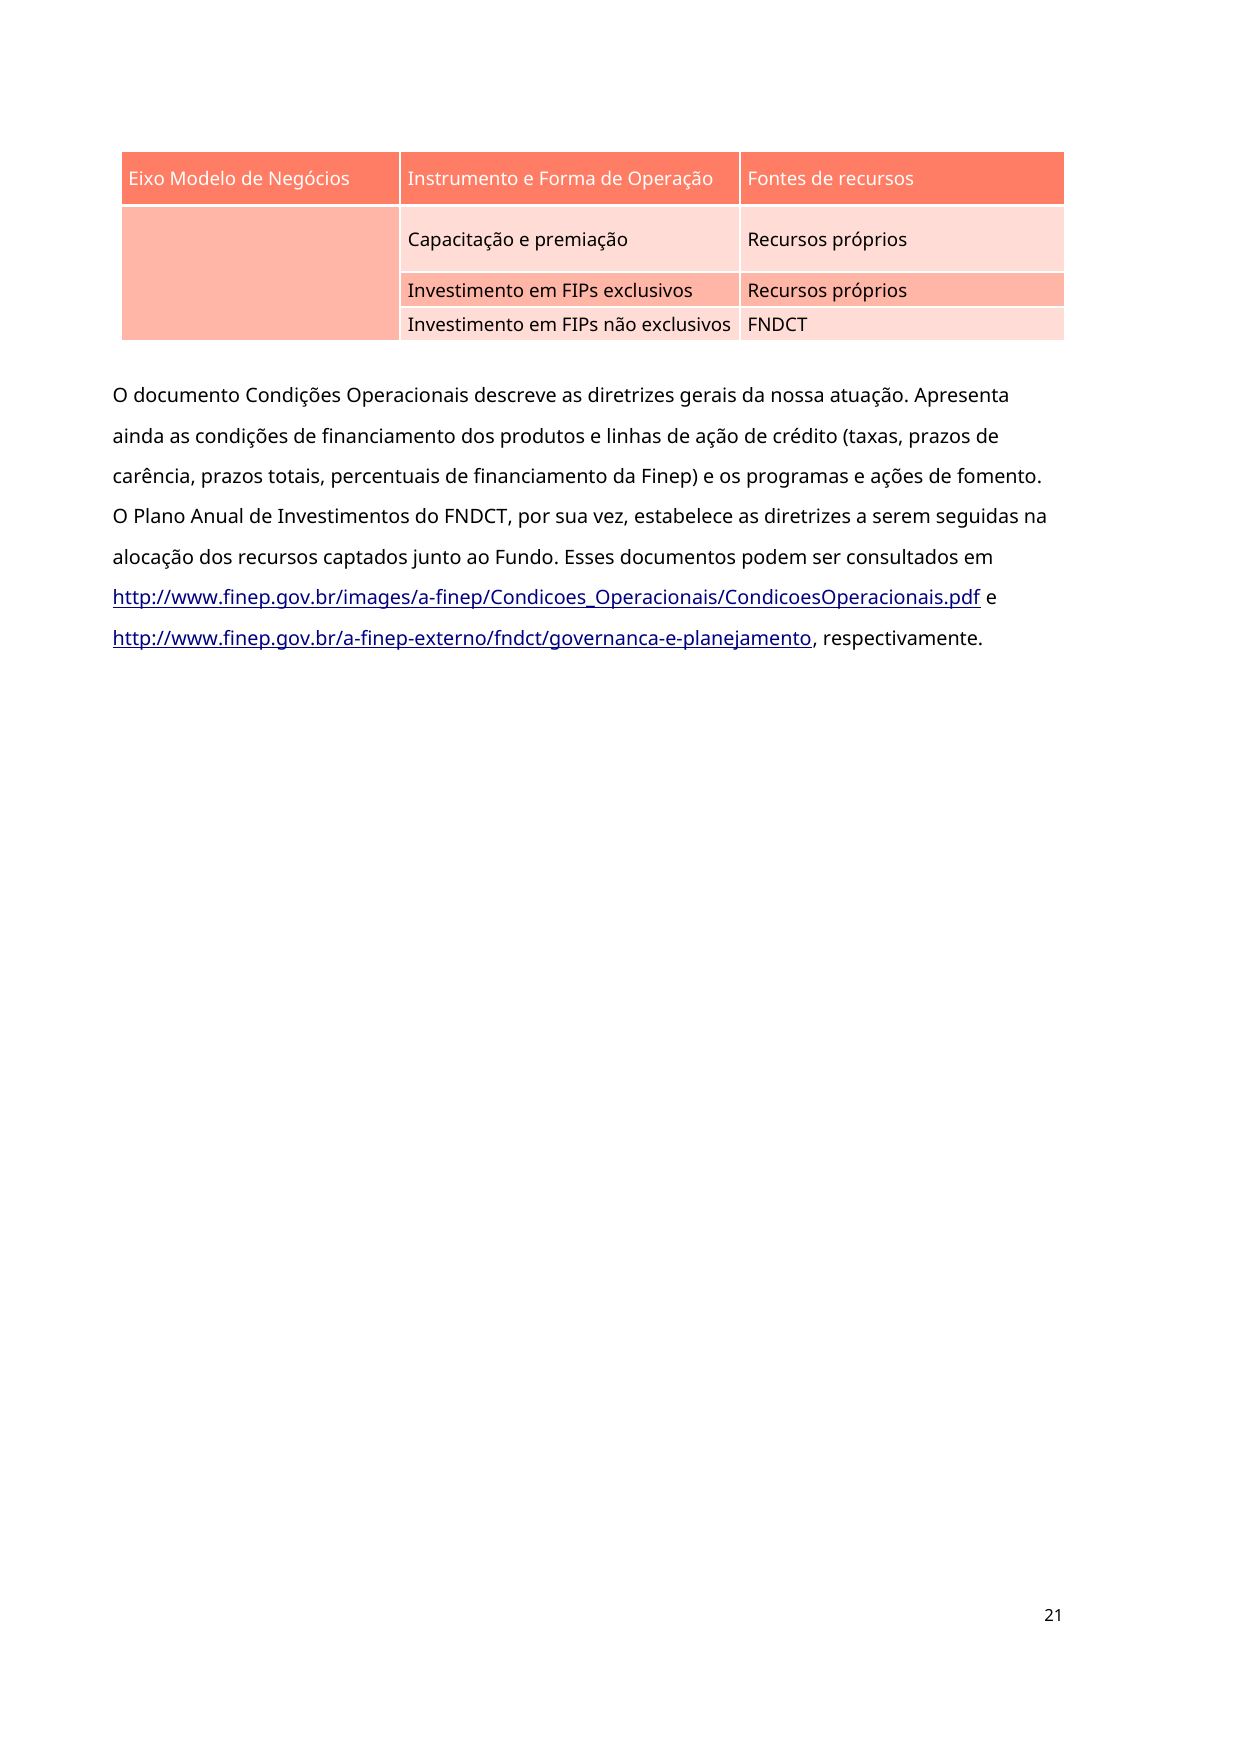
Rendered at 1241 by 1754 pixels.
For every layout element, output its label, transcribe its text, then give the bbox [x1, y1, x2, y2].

table_header Instrumento e Forma de Operação [401, 152, 739, 204]
table_cell Investimento em FIPs exclusivos [401, 273, 739, 306]
text O documento Condições Operacionais descreve as diretrizes gerais da nossa atuação. Apresenta ainda as condições de financiamento dos produtos e linhas de ação de crédito (taxas, prazos de carência, prazos totais, percentuais de financiamento da Finep) e os programas e ações de fomento. O Plano Anual de Investimentos do FNDCT, por sua vez, estabelece as diretrizes a serem seguidas na alocação dos recursos captados junto ao Fundo. Esses documentos podem ser consultados em http://www.finep.gov.br/images/a-finep/Condicoes_Operacionais/CondicoesOperacionais.pdf e http://www.finep.gov.br/a-finep-externo/fndct/governanca-e-planejamento, respectivamente. [112, 381, 1063, 651]
table_cell Recursos próprios [741, 207, 1064, 271]
table_header Fontes de recursos [741, 152, 1064, 204]
table_cell FNDCT [741, 308, 1064, 340]
table_cell Investimento em FIPs não exclusivos [401, 308, 739, 340]
table_cell Capacitação e premiação [401, 207, 739, 271]
table_header Eixo Modelo de Negócios [122, 152, 399, 204]
table_cell Recursos próprios [741, 273, 1064, 306]
table_cell [122, 207, 399, 340]
